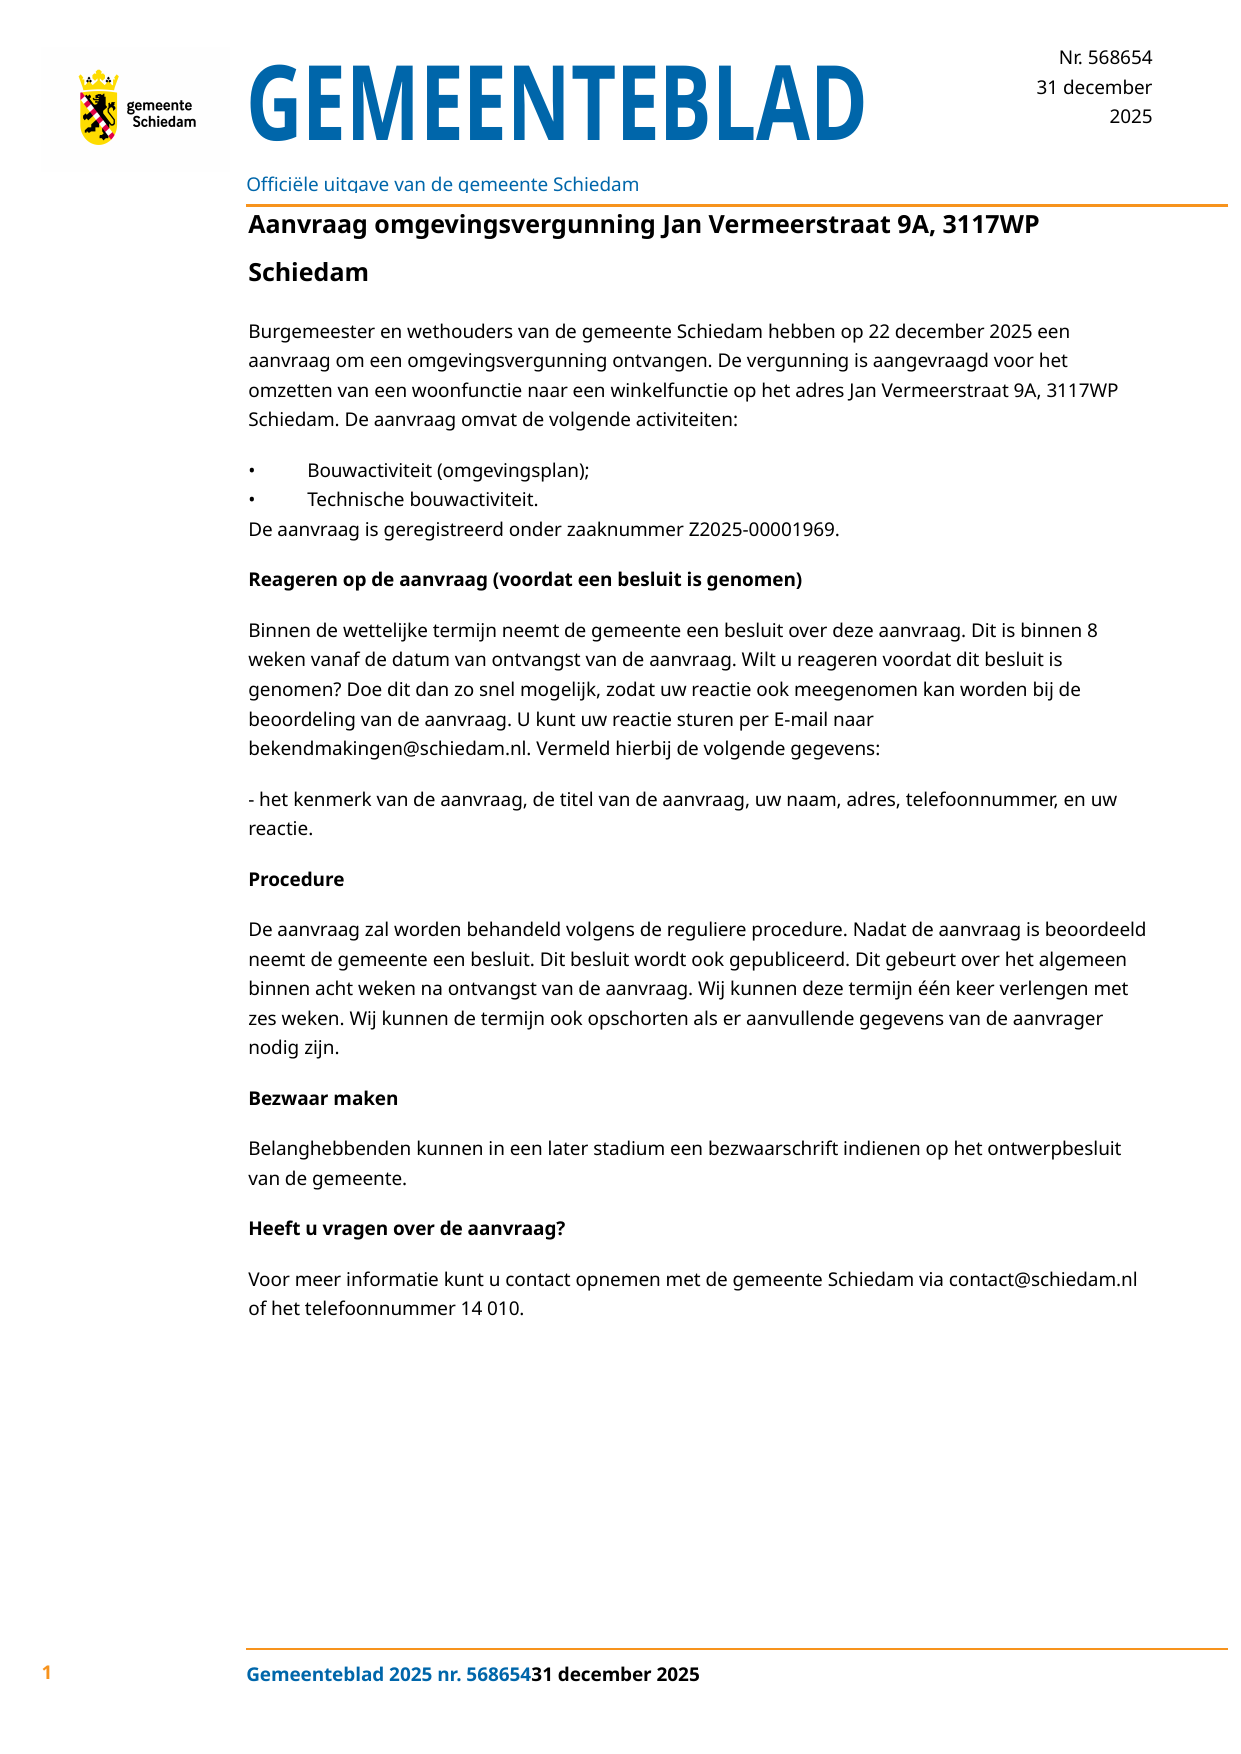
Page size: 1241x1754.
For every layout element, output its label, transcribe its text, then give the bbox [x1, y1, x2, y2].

text Voor meer informatie kunt u contact opnemen met de gemeente Schiedam via contact@schiedam.nl of het telefoonnummer 14 010. [248, 1266, 1152, 1321]
text Aanvraag omgevingsvergunning Jan Vermeerstraat 9A, 3117WP Schiedam [248, 207, 1152, 288]
list Bouwactiviteit (omgevingsplan); [248, 457, 1152, 483]
text Procedure [248, 866, 1152, 892]
text - het kenmerk van de aanvraag, de titel van de aanvraag, uw naam, adres, telefoonnummer, en uw reactie. [248, 786, 1152, 841]
text De aanvraag is geregistreerd onder zaaknummer Z2025-00001969. [248, 516, 1152, 542]
text Bezwaar maken [248, 1085, 1152, 1111]
text Heeft u vragen over de aanvraag? [248, 1215, 1152, 1241]
text Belanghebbenden kunnen in een later stadium een bezwaarschrift indienen op het ontwerpbesluit van de gemeente. [248, 1135, 1152, 1191]
picture [41, 47, 231, 172]
list Technische bouwactiviteit. [248, 487, 1152, 512]
text De aanvraag zal worden behandeld volgens de reguliere procedure. Nadat de aanvraag is beoordeeld neemt de gemeente een besluit. Dit besluit wordt ook gepubliceerd. Dit gebeurt over het algemeen binnen acht weken na ontvangst van de aanvraag. Wij kunnen deze termijn één keer verlengen met zes weken. Wij kunnen de termijn ook opschorten als er aanvullende gegevens van de aanvrager nodig zijn. [248, 916, 1152, 1060]
text Reageren op de aanvraag (voordat een besluit is genomen) [248, 567, 1152, 592]
text Binnen de wettelijke termijn neemt de gemeente een besluit over deze aanvraag. Dit is binnen 8 weken vanaf de datum van ontvangst van de aanvraag. Wilt u reageren voordat dit besluit is genomen? Doe dit dan zo snel mogelijk, zodat uw reactie ook meegenomen kan worden bij de beoordeling van de aanvraag. U kunt uw reactie sturen per E-mail naar bekendmakingen@schiedam.nl. Vermeld hierbij de volgende gegevens: [248, 617, 1152, 761]
text Burgemeester en wethouders van de gemeente Schiedam hebben op 22 december 2025 een aanvraag om een omgevingsvergunning ontvangen. De vergunning is aangevraagd voor het omzetten van een woonfunctie naar een winkelfunctie op het adres Jan Vermeerstraat 9A, 3117WP Schiedam. De aanvraag omvat de volgende activiteiten: [248, 318, 1152, 432]
